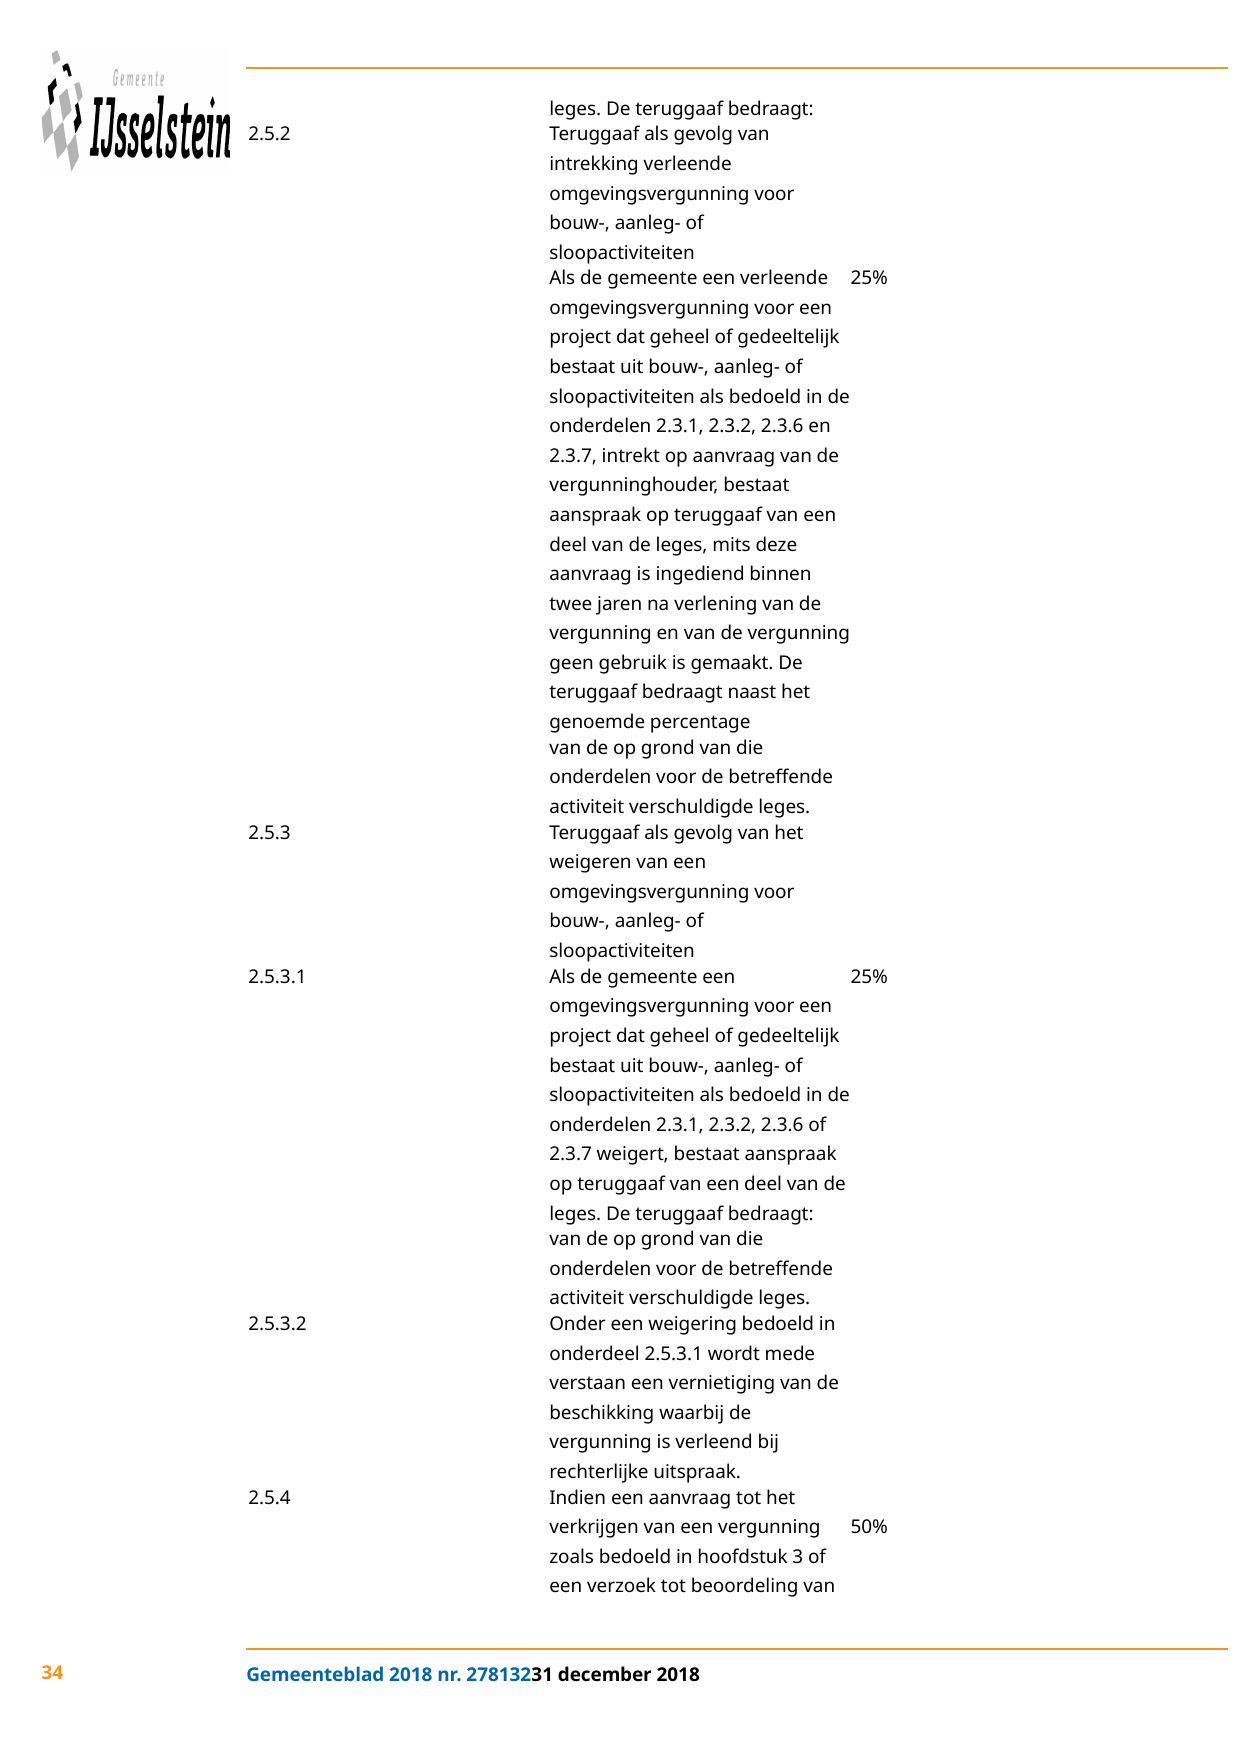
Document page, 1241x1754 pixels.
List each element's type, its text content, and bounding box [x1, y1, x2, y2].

table_cell [248, 734, 549, 819]
picture [41, 47, 231, 172]
table_cell [850, 121, 1152, 264]
table_cell 25% [850, 265, 1152, 734]
table_cell van de op grond van die onderdelen voor de betreffende activiteit verschuldigde leges. [549, 1225, 850, 1310]
table_cell van de op grond van die onderdelen voor de betreffende activiteit verschuldigde leges. [549, 734, 850, 819]
table_cell [850, 1225, 1152, 1310]
table_cell 2.5.4 [248, 1484, 549, 1598]
table_cell Als de gemeente een omgevingsvergunning voor een project dat geheel of gedeeltelijk bestaat uit bouw-, aanleg- of sloopactiviteiten als bedoeld in de onderdelen 2.3.1, 2.3.2, 2.3.6 of 2.3.7 weigert, bestaat aanspraak op teruggaaf van een deel van de leges. De teruggaaf bedraagt: [549, 963, 850, 1225]
table_cell 2.5.3 [248, 819, 549, 963]
table_cell [248, 95, 549, 121]
table_cell Als de gemeente een verleende omgevingsvergunning voor een project dat geheel of gedeeltelijk bestaat uit bouw-, aanleg- of sloopactiviteiten als bedoeld in de onderdelen 2.3.1, 2.3.2, 2.3.6 en 2.3.7, intrekt op aanvraag van de vergunninghouder, bestaat aanspraak op teruggaaf van een deel van de leges, mits deze aanvraag is ingediend binnen twee jaren na verlening van de vergunning en van de vergunning geen gebruik is gemaakt. De teruggaaf bedraagt naast het genoemde percentage [549, 265, 850, 734]
table_cell leges. De teruggaaf bedraagt: [549, 95, 850, 121]
table_cell 2.5.3.2 [248, 1310, 549, 1484]
table_cell [248, 265, 549, 734]
table_cell Indien een aanvraag tot het verkrijgen van een vergunning zoals bedoeld in hoofdstuk 3 of een verzoek tot beoordeling van [549, 1484, 850, 1598]
table_cell 50% [850, 1484, 1152, 1598]
table_cell 2.5.2 [248, 121, 549, 264]
table_cell [850, 95, 1152, 121]
table_cell [850, 1310, 1152, 1484]
table_cell 25% [850, 963, 1152, 1225]
table_cell [248, 1225, 549, 1310]
table_cell Teruggaaf als gevolg van het weigeren van een omgevingsvergunning voor bouw-, aanleg- of sloopactiviteiten [549, 819, 850, 963]
table_cell [850, 819, 1152, 963]
table_cell Onder een weigering bedoeld in onderdeel 2.5.3.1 wordt mede verstaan een vernietiging van de beschikking waarbij de vergunning is verleend bij rechterlijke uitspraak. [549, 1310, 850, 1484]
table_cell [850, 734, 1152, 819]
table_cell 2.5.3.1 [248, 963, 549, 1225]
table_cell Teruggaaf als gevolg van intrekking verleende omgevingsvergunning voor bouw-, aanleg- of sloopactiviteiten [549, 121, 850, 264]
